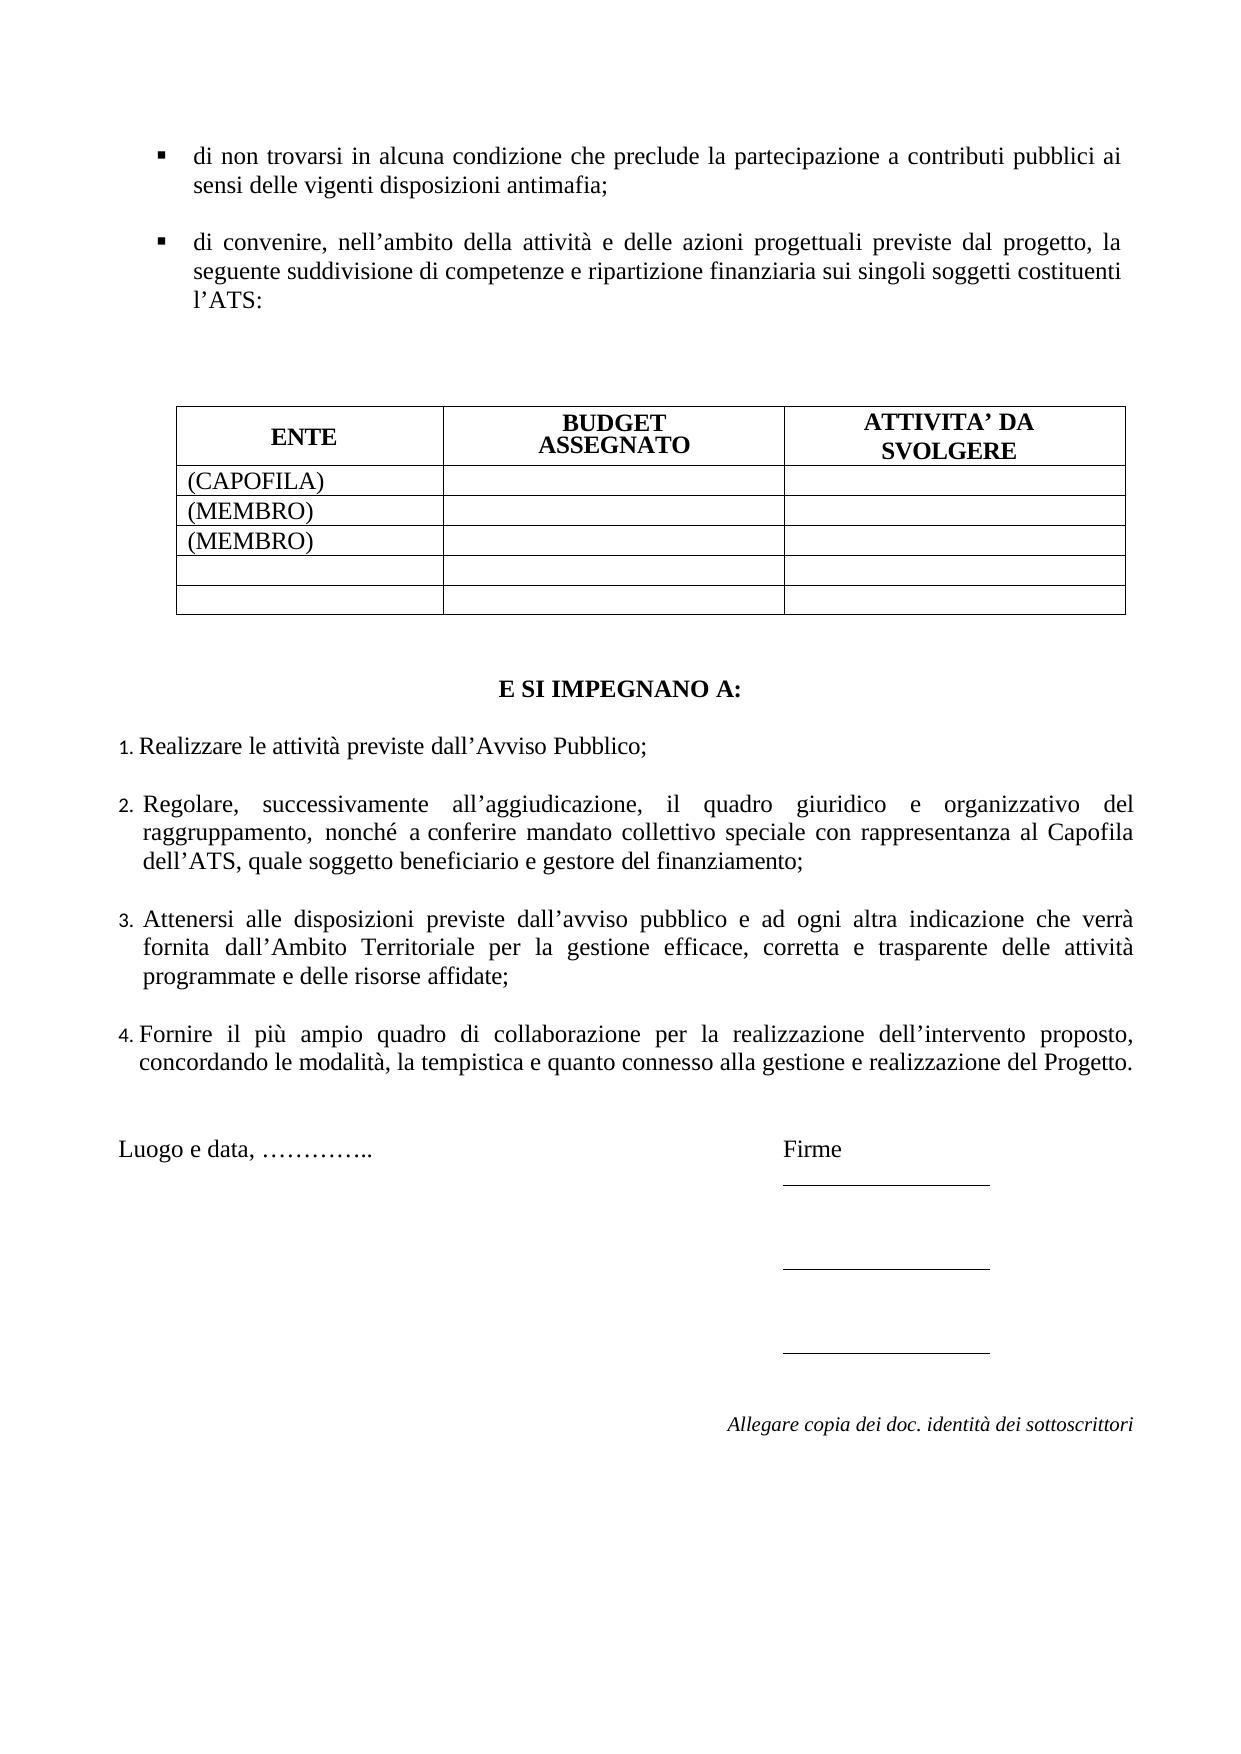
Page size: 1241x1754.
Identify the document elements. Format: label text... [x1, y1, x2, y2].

table_cell [444, 466, 784, 495]
table_header BUDGET ASSEGNATO [444, 407, 784, 465]
table_cell [444, 586, 784, 614]
table_header ATTIVITA’ DA SVOLGERE [785, 407, 1125, 465]
text Allegare copia dei doc. identità dei sottoscrittori [102, 1412, 1134, 1436]
table_cell (MEMBRO) [177, 496, 443, 525]
subtitle E SI IMPEGNANO A: [117, 674, 1123, 702]
table_cell [177, 556, 443, 584]
table_cell [785, 556, 1125, 584]
list Fornire il più ampio quadro di collaborazione per la realizzazione dell’intervento proposto, concordando le modalità, la tempistica e quanto connesso alla gestione e realizzazione del Progetto. [118, 1019, 1134, 1076]
table_cell [785, 526, 1125, 554]
table_cell [444, 496, 784, 525]
text Luogo e data, ………….. Firme [118, 1134, 1134, 1163]
table_cell (CAPOFILA) [177, 466, 443, 495]
table_cell (MEMBRO) [177, 526, 443, 554]
table_cell [785, 466, 1125, 495]
table_header ENTE [177, 407, 443, 465]
table_cell [444, 526, 784, 554]
table_cell [785, 496, 1125, 525]
list Realizzare le attività previste dall’Avviso Pubblico; [118, 731, 1134, 760]
list Regolare, successivamente all’aggiudicazione, il quadro giuridico e organizzativo del raggruppamento, nonché a conferire mandato collettivo speciale con rappresentanza al Capofila dell’ATS, quale soggetto beneficiario e gestore del finanziamento; [118, 789, 1134, 875]
table_cell [785, 586, 1125, 614]
table_cell [444, 556, 784, 584]
list di convenire, nell’ambito della attività e delle azioni progettuali previste dal progetto, la seguente suddivisione di competenze e ripartizione finanziaria sui singoli soggetti costituenti l’ATS: [156, 227, 1122, 314]
list Attenersi alle disposizioni previste dall’avviso pubblico e ad ogni altra indicazione che verrà fornita dall’Ambito Territoriale per la gestione efficace, corretta e trasparente delle attività programmate e delle risorse affidate; [118, 904, 1134, 990]
list di non trovarsi in alcuna condizione che preclude la partecipazione a contributi pubblici ai sensi delle vigenti disposizioni antimafia; [156, 141, 1122, 199]
table_cell [177, 586, 443, 614]
